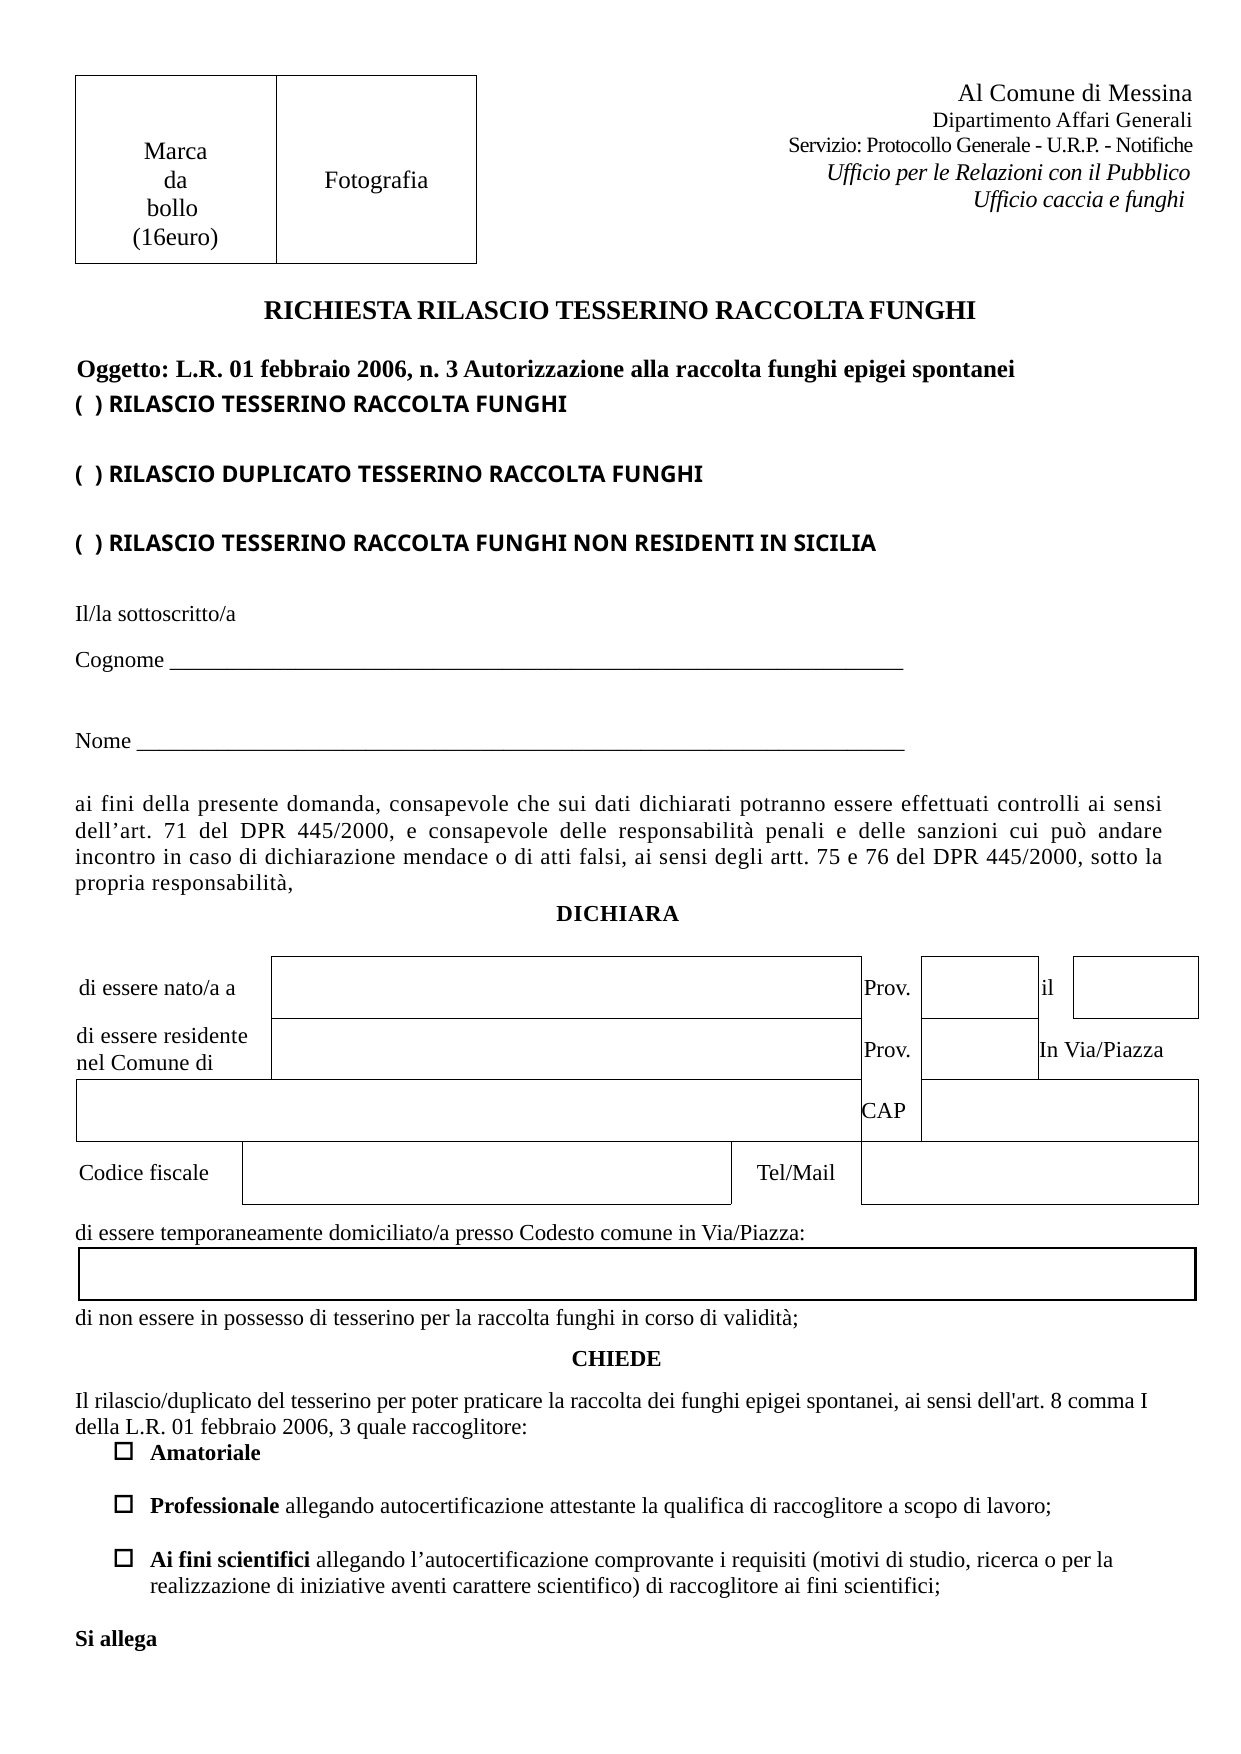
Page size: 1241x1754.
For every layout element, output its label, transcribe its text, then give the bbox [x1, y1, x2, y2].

table_cell Tel/Mail [732, 1142, 861, 1203]
table_cell [77, 1080, 861, 1141]
text RICHIESTA RILASCIO TESSERINO RACCOLTA FUNGHI [75, 294, 1165, 326]
text ( ) RILASCIO TESSERINO RACCOLTA FUNGHI NON RESIDENTI IN SICILIA [75, 536, 1165, 556]
text Il rilascio/duplicato del tesserino per poter praticare la raccolta dei funghi epigei spontanei, ai sensi dell'art. 8 comma I della L.R. 01 febbraio 2006, 3 quale raccoglitore: [75, 1387, 1158, 1439]
list Professionale allegando autocertificazione attestante la qualifica di raccoglitore a scopo di lavoro; [112, 1493, 1165, 1519]
table_cell [922, 1019, 1038, 1079]
text ( ) RILASCIO DUPLICATO TESSERINO RACCOLTA FUNGHI [98, 467, 1165, 486]
table_header [477, 75, 738, 263]
table_header Fotografia [277, 76, 476, 263]
table_cell Codice fiscale [76, 1142, 242, 1203]
text DICHIARA [75, 899, 1165, 926]
table_cell [922, 1080, 1198, 1141]
text CHIEDE [75, 1345, 1158, 1372]
text Si allega [75, 1625, 1165, 1652]
text ( ) RILASCIO TESSERINO RACCOLTA FUNGHI [75, 397, 1165, 417]
table_cell [243, 1142, 731, 1203]
table_header il [1039, 956, 1073, 1018]
table_header [1074, 957, 1198, 1018]
text Il/la sottoscritto/a [75, 605, 1165, 625]
table_cell CAP [862, 1079, 921, 1141]
table_cell [862, 1142, 1198, 1203]
table_header [922, 957, 1038, 1018]
text Oggetto: L.R. 01 febbraio 2006, n. 3 Autorizzazione alla raccolta funghi epigei spontanei [51, 354, 1183, 383]
table_header [272, 957, 861, 1018]
table_header Al Comune di Messina Dipartimento Affari Generali Servizio: Protocollo Generale - U.R.P. - Notifiche Ufficio per le Relazioni con il Pubblico Ufficio caccia e funghi [739, 75, 1194, 263]
text di essere temporaneamente domiciliato/a presso Codesto comune in Via/Piazza: [75, 1219, 1158, 1245]
text Cognome ________________________________________________________________ [75, 652, 1165, 672]
list Amatoriale [112, 1439, 1165, 1466]
text di non essere in possesso di tesserino per la raccolta funghi in corso di validità; [75, 1304, 1158, 1330]
table_header Marca da bollo (16euro) [76, 76, 276, 263]
table_cell Prov. [862, 1018, 921, 1079]
table_cell di essere residente nel Comune di [76, 1018, 271, 1079]
table_header di essere nato/a a [76, 956, 271, 1018]
table_cell In Via/Piazza [1039, 1018, 1199, 1079]
table_header Prov. [862, 956, 921, 1018]
text Nome ___________________________________________________________________ [75, 733, 1165, 753]
table_cell [272, 1019, 861, 1079]
text ai fini della presente domanda, consapevole che sui dati dichiarati potranno essere effettuati controlli ai sensi dell’art. 71 del DPR 445/2000, e consapevole delle responsabilità penali e delle sanzioni cui può andare incontro in caso di dichiarazione mendace o di atti falsi, ai sensi degli artt. 75 e 76 del DPR 445/2000, sotto la propria responsabilità, [75, 790, 1165, 896]
list Ai fini scientifici allegando l’autocertificazione comprovante i requisiti (motivi di studio, ricerca o per la realizzazione di iniziative aventi carattere scientifico) di raccoglitore ai fini scientifici; [112, 1546, 1165, 1599]
